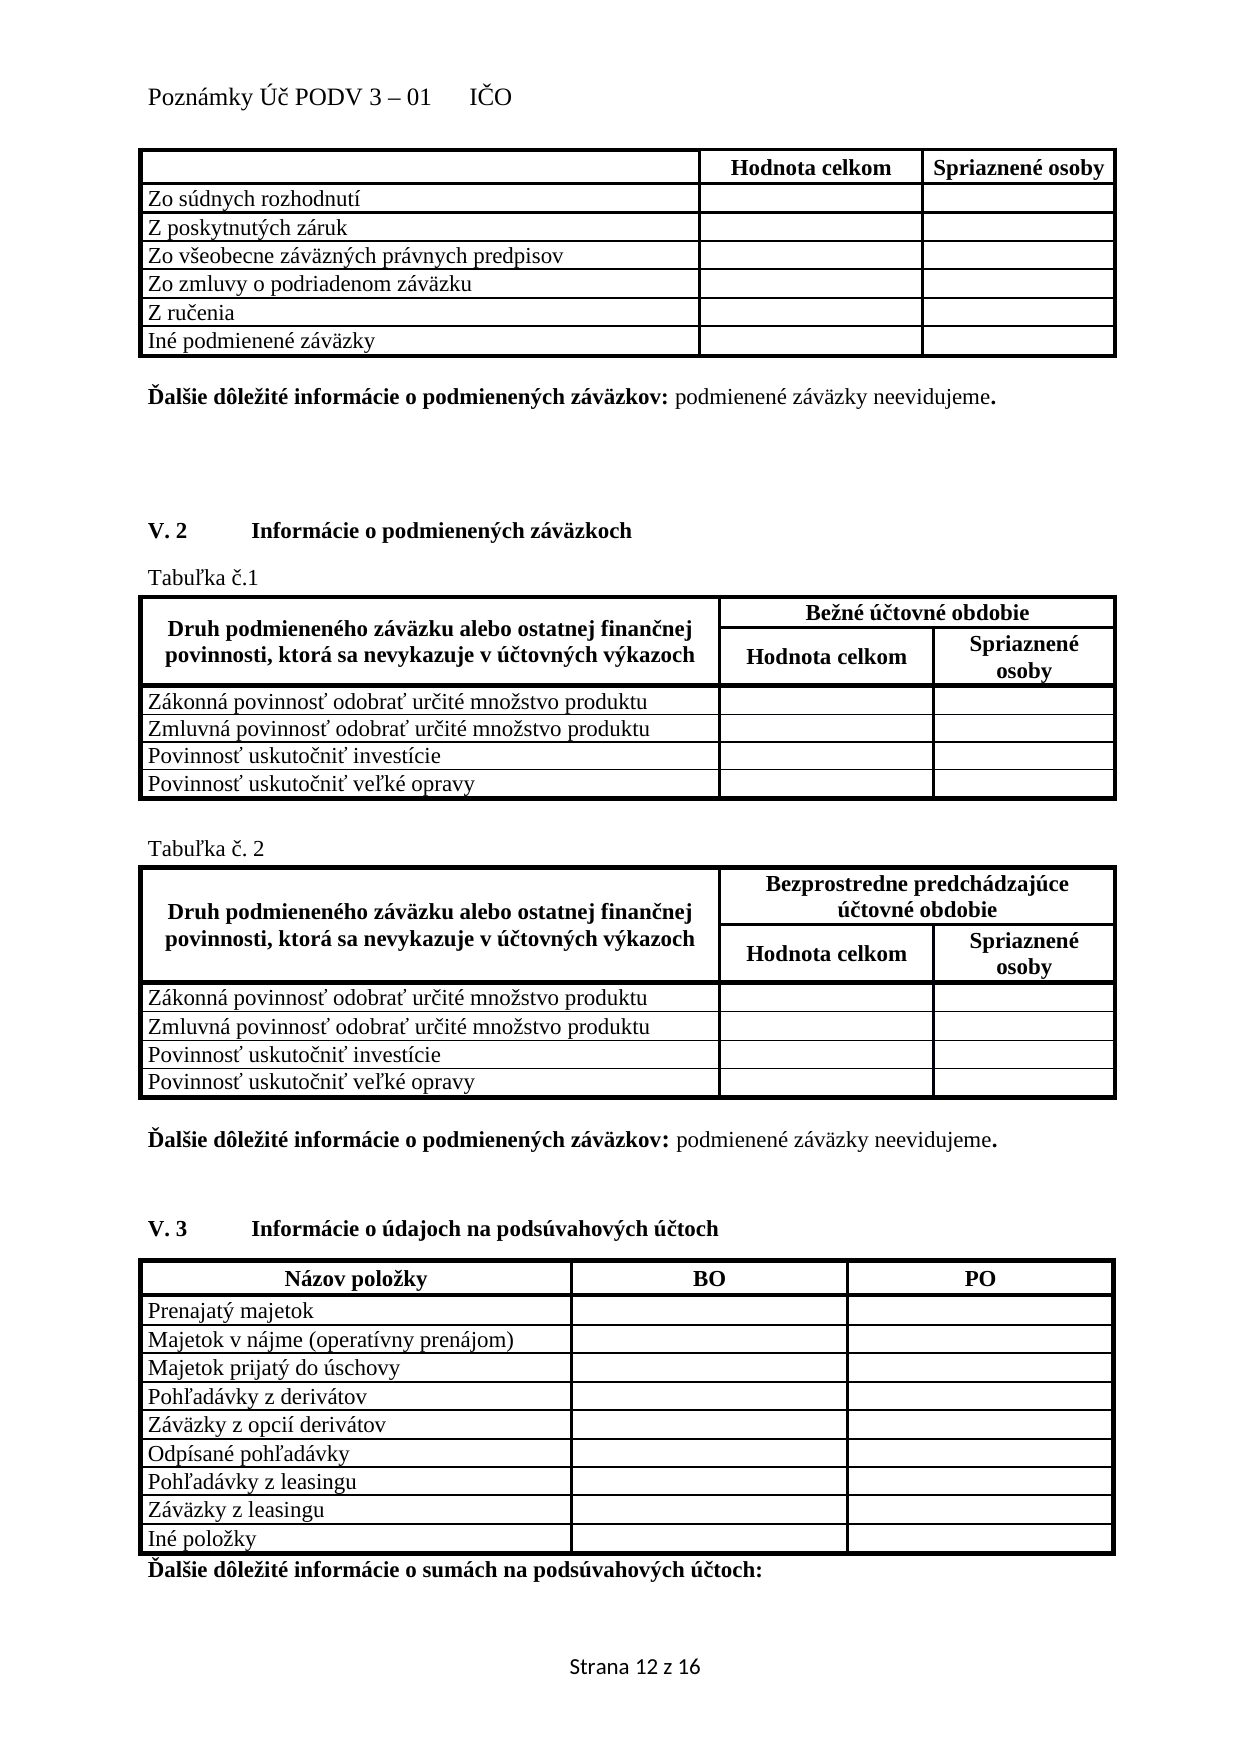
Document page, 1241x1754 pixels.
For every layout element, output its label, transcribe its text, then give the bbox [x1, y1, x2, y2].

table_cell [573, 1440, 846, 1466]
table_cell Druh podmieneného záväzku alebo ostatnej finančnej povinnosti, ktorá sa nevykazuje v účtovných výkazoch [143, 870, 718, 980]
table_cell [933, 801, 1115, 831]
table_cell [905, 831, 933, 865]
table_cell Hodnota celkom [721, 629, 932, 683]
table_cell Zákonná povinnosť odobrať určité množstvo produktu [143, 688, 718, 714]
table_cell [935, 985, 1113, 1011]
table_cell Záväzky z opcií derivátov [143, 1411, 570, 1437]
table_cell [721, 715, 932, 741]
table_cell [573, 1354, 846, 1381]
table_cell [692, 831, 720, 865]
table_cell [573, 1525, 846, 1551]
table_cell Zmluvná povinnosť odobrať určité množstvo produktu [143, 1012, 718, 1040]
table_cell Tabuľka č. 2 [140, 831, 349, 865]
table_cell [849, 1496, 1111, 1523]
table_cell Spriaznené osoby [935, 926, 1113, 980]
table_cell [573, 1411, 846, 1437]
table_cell Iné podmienené záväzky [143, 327, 698, 354]
table_cell [924, 185, 1113, 211]
table_cell [905, 801, 933, 831]
table_cell Hodnota celkom [701, 151, 921, 182]
table_cell [924, 270, 1113, 297]
table_cell [935, 1069, 1113, 1095]
table_cell Majetok v nájme (operatívny prenájom) [143, 1326, 570, 1352]
table_cell [462, 801, 581, 831]
table_header [462, 560, 581, 594]
table_cell [935, 743, 1113, 769]
table_cell [935, 715, 1113, 741]
table_header [905, 560, 933, 594]
table_cell [849, 1440, 1111, 1466]
table_cell [247, 801, 349, 831]
table_cell [721, 770, 932, 796]
table_cell Zo súdnych rozhodnutí [143, 185, 698, 211]
table_cell Z ručenia [143, 299, 698, 325]
text Ďalšie dôležité informácie o podmienených záväzkov: podmienené záväzky neevidujeme. [148, 1124, 1122, 1153]
table_cell [849, 1326, 1111, 1352]
table_header [692, 560, 720, 594]
table_cell [935, 770, 1113, 796]
table_cell [573, 1468, 846, 1494]
table_cell [924, 327, 1113, 354]
table_cell [721, 1012, 932, 1040]
table_cell Zo všeobecne záväzných právnych predpisov [143, 242, 698, 268]
table_cell [701, 270, 921, 297]
table_cell [849, 1297, 1111, 1324]
table_cell [573, 1297, 846, 1324]
table_cell [701, 299, 921, 325]
table_cell Povinnosť uskutočniť veľké opravy [143, 770, 718, 796]
table_cell Majetok prijatý do úschovy [143, 1354, 570, 1381]
table_cell [573, 1383, 846, 1409]
text Ďalšie dôležité informácie o podmienených záväzkov: podmienené záväzky neevidujeme. [148, 383, 1122, 410]
table_cell [721, 1041, 932, 1067]
table_header [933, 560, 1115, 594]
table_cell Záväzky z leasingu [143, 1496, 570, 1523]
table_cell Prenajatý majetok [143, 1297, 570, 1324]
text V. 3 Informácie o údajoch na podsúvahových účtoch [148, 1215, 1122, 1242]
table_cell Povinnosť uskutočniť investície [143, 743, 718, 769]
table_cell Povinnosť uskutočniť investície [143, 1041, 718, 1067]
table_cell [692, 801, 720, 831]
table_cell Hodnota celkom [721, 926, 932, 980]
table_cell Pohľadávky z leasingu [143, 1468, 570, 1494]
table_header PO [849, 1263, 1111, 1293]
table_cell [924, 214, 1113, 240]
table_cell [462, 831, 581, 865]
text Ďalšie dôležité informácie o sumách na podsúvahových účtoch: [148, 1556, 1122, 1582]
table_cell [573, 1326, 846, 1352]
table_header [581, 560, 692, 594]
table_cell Zmluvná povinnosť odobrať určité množstvo produktu [143, 715, 718, 741]
table_header Tabuľka č.1 [140, 560, 349, 594]
table_cell Odpísané pohľadávky [143, 1440, 570, 1466]
table_cell [140, 801, 247, 831]
table_cell [720, 801, 905, 831]
table_cell [935, 1041, 1113, 1067]
table_header [720, 560, 905, 594]
table_cell [350, 801, 462, 831]
table_cell Zo zmluvy o podriadenom záväzku [143, 270, 698, 297]
table_cell Zákonná povinnosť odobrať určité množstvo produktu [143, 985, 718, 1011]
table_header [350, 560, 462, 594]
table_cell [924, 242, 1113, 268]
table_cell Pohľadávky z derivátov [143, 1383, 570, 1409]
table_cell Bežné účtovné obdobie [721, 599, 1113, 626]
table_cell [849, 1411, 1111, 1437]
table_header Názov položky [143, 1263, 570, 1293]
table_cell [935, 688, 1113, 714]
table_cell [849, 1468, 1111, 1494]
table_cell [701, 185, 921, 211]
table_cell Povinnosť uskutočniť veľké opravy [143, 1069, 718, 1095]
table_cell [701, 327, 921, 354]
table_cell [849, 1354, 1111, 1381]
table_cell Iné položky [143, 1525, 570, 1551]
table_cell [721, 688, 932, 714]
table_cell [701, 242, 921, 268]
table_cell Spriaznené osoby [935, 629, 1113, 683]
text V. 2 Informácie o podmienených záväzkoch [148, 517, 1122, 543]
table_cell [721, 1069, 932, 1095]
table_cell [721, 985, 932, 1011]
table_cell [935, 1012, 1113, 1040]
table_cell [924, 299, 1113, 325]
table_cell Z poskytnutých záruk [143, 214, 698, 240]
table_cell [933, 831, 1115, 865]
table_cell Spriaznené osoby [924, 151, 1113, 182]
table_cell [143, 152, 698, 182]
table_cell [350, 831, 462, 865]
table_cell [849, 1383, 1111, 1409]
table_cell [581, 831, 692, 865]
table_cell [721, 743, 932, 769]
table_cell [720, 831, 905, 865]
table_cell Bezprostredne predchádzajúce účtovné obdobie [721, 870, 1113, 922]
table_cell [701, 214, 921, 240]
table_cell Druh podmieneného záväzku alebo ostatnej finančnej povinnosti, ktorá sa nevykazuje v účtovných výkazoch [143, 599, 718, 683]
table_cell [581, 801, 692, 831]
table_header BO [573, 1263, 846, 1293]
table_cell [573, 1496, 846, 1523]
table_cell [849, 1525, 1111, 1551]
